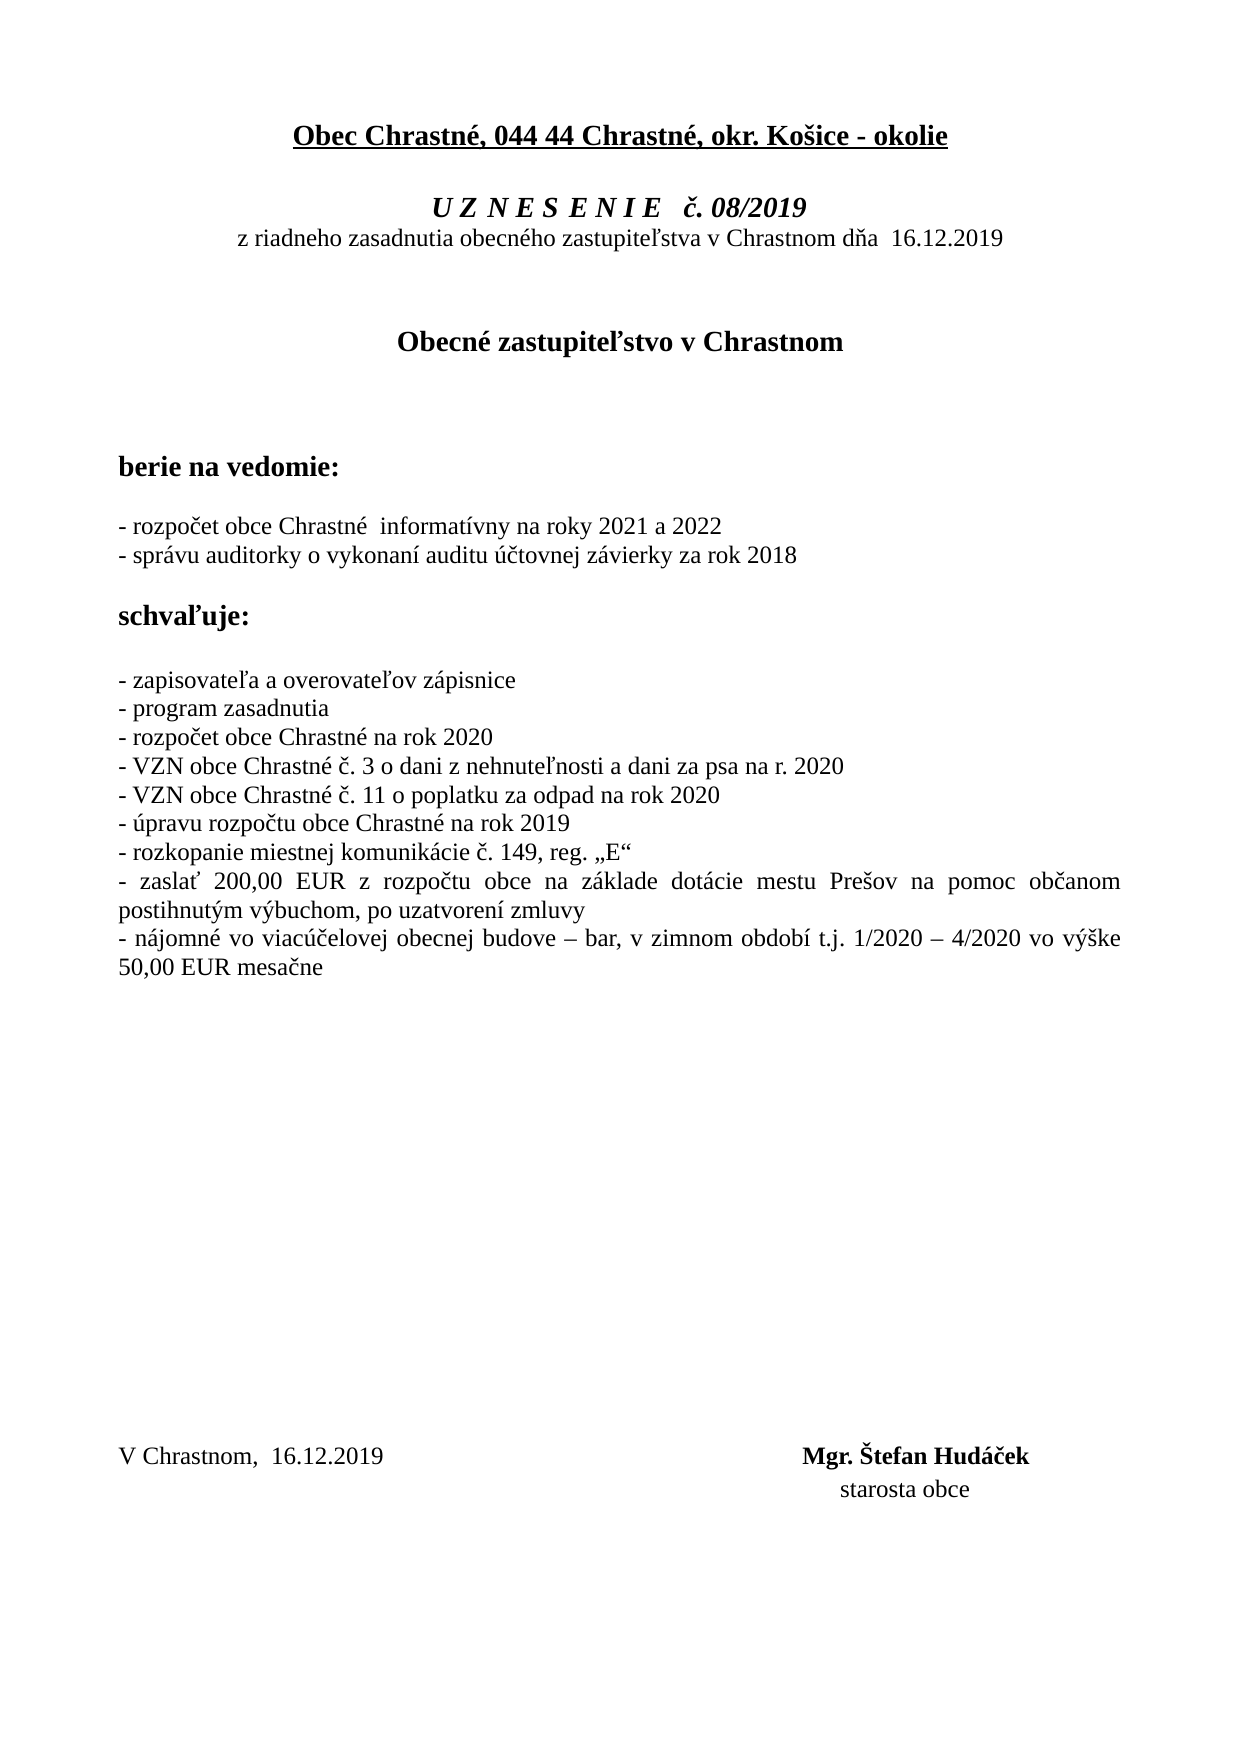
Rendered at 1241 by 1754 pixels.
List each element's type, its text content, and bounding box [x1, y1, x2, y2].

subtitle U Z N E S E N I E č. 08/2019 [118, 190, 1122, 223]
text - správu auditorky o vykonaní auditu účtovnej závierky za rok 2018 [118, 540, 1122, 569]
text - zaslať 200,00 EUR z rozpočtu obce na základe dotácie mestu Prešov na pomoc občanom postihnutým výbuchom, po uzatvorení zmluvy [118, 866, 1122, 923]
subtitle Obecné zastupiteľstvo v Chrastnom [118, 324, 1122, 358]
text - úpravu rozpočtu obce Chrastné na rok 2019 [118, 808, 1122, 837]
text starosta obce [118, 1470, 1122, 1503]
text - rozkopanie miestnej komunikácie č. 149, reg. „E“ [118, 837, 1122, 866]
text - rozpočet obce Chrastné informatívny na roky 2021 a 2022 [118, 511, 1122, 540]
text - nájomné vo viacúčelovej obecnej budove – bar, v zimnom období t.j. 1/2020 – 4/2020 vo výške 50,00 EUR mesačne [118, 923, 1122, 981]
text - zapisovateľa a overovateľov zápisnice [118, 665, 1122, 693]
text V Chrastnom, 16.12.2019 Mgr. Štefan Hudáček [118, 1441, 1122, 1470]
text Obec Chrastné, 044 44 Chrastné, okr. Košice - okolie [118, 118, 1122, 152]
text - VZN obce Chrastné č. 11 o poplatku za odpad na rok 2020 [118, 780, 1122, 808]
text berie na vedomie: [118, 449, 1122, 483]
text z riadneho zasadnutia obecného zastupiteľstva v Chrastnom dňa 16.12.2019 [118, 223, 1122, 252]
text - program zasadnutia [118, 693, 1122, 722]
text - rozpočet obce Chrastné na rok 2020 [118, 722, 1122, 751]
text - VZN obce Chrastné č. 3 o dani z nehnuteľnosti a dani za psa na r. 2020 [118, 751, 1122, 780]
text schvaľuje: [118, 598, 1122, 631]
